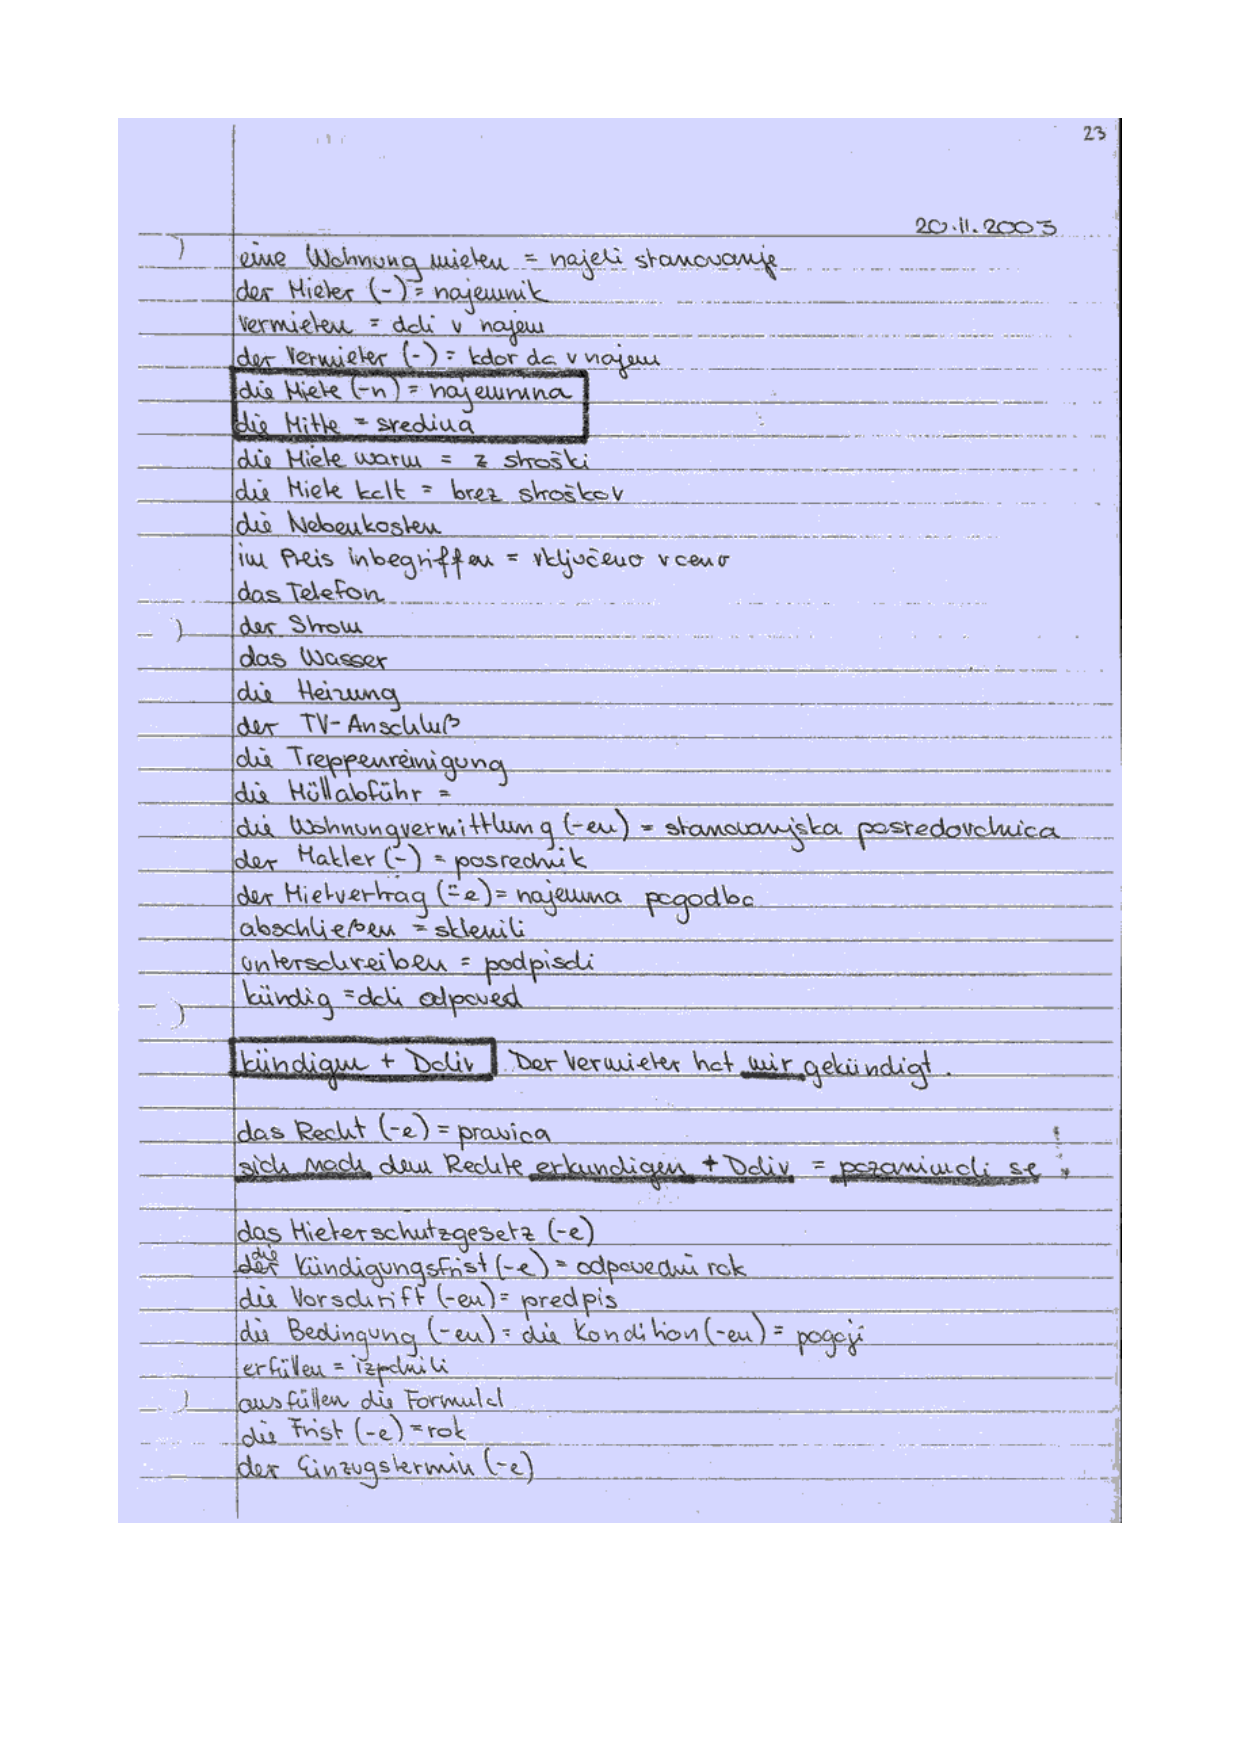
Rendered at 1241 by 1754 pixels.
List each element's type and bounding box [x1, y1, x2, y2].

picture [118, 118, 1122, 1523]
